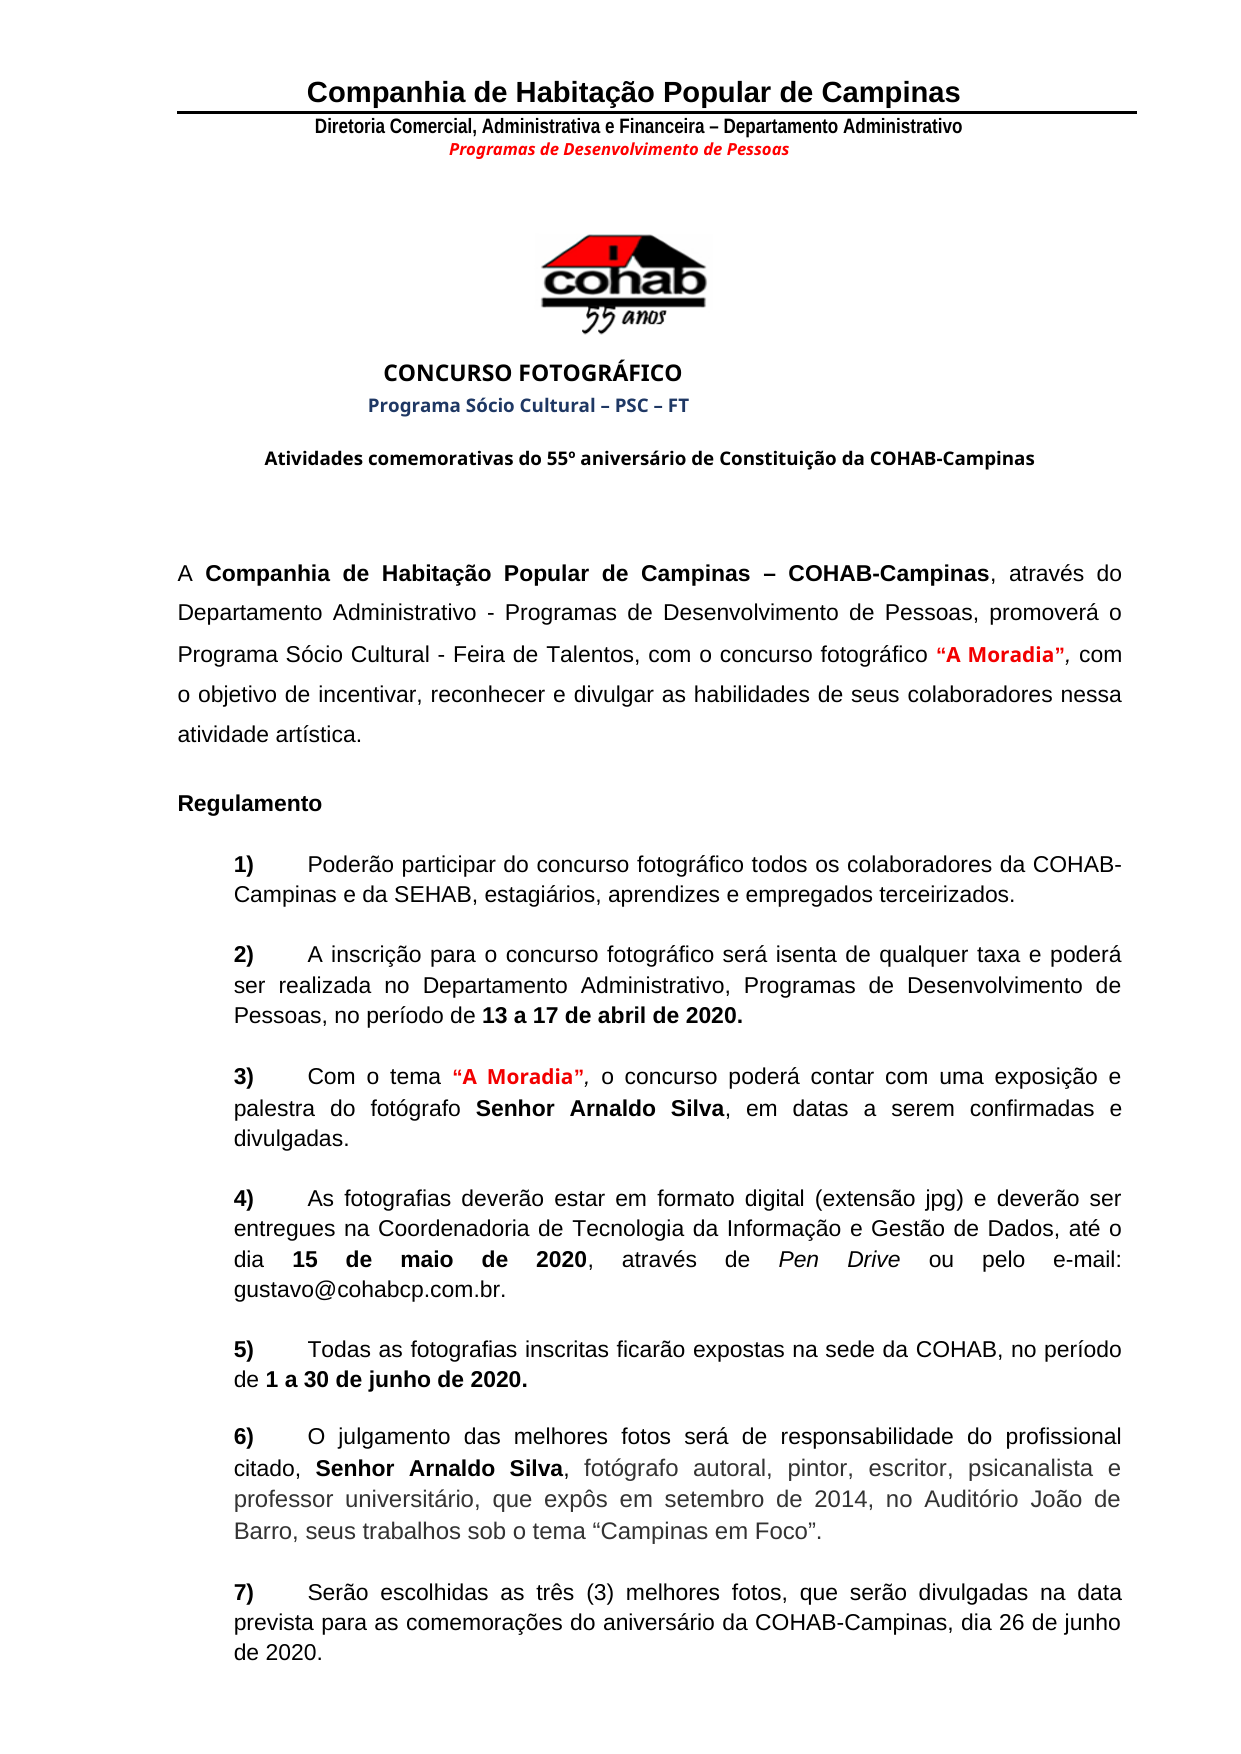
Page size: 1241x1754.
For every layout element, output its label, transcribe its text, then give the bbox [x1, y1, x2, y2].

text Programa Sócio Cultural – PSC – FT [177, 388, 1122, 419]
text CONCURSO FOTOGRÁFICO [177, 357, 1122, 388]
text A Companhia de Habitação Popular de Campinas – COHAB-Campinas, através do Departamento Administrativo - Programas de Desenvolvimento de Pessoas, promoverá o Programa Sócio Cultural - Feira de Talentos, com o concurso fotográfico “A Moradia”, com o objetivo de incentivar, reconhecer e divulgar as habilidades de seus colaboradores nessa atividade artística. [177, 560, 1122, 747]
list Serão escolhidas as três (3) melhores fotos, que serão divulgadas na data prevista para as comemorações do aniversário da COHAB-Campinas, dia 26 de junho de 2020. [233, 1579, 1122, 1665]
list As fotografias deverão estar em formato digital (extensão jpg) e deverão ser entregues na Coordenadoria de Tecnologia da Informação e Gestão de Dados, até o dia 15 de maio de 2020, através de Pen Drive ou pelo e-mail: gustavo@cohabcp.com.br. [233, 1185, 1122, 1302]
text Companhia de Habitação Popular de Campinas [177, 75, 1137, 111]
text Diretoria Comercial, Administrativa e Financeira – Departamento Administrativo [177, 114, 1063, 138]
list Com o tema “A Moradia”, o concurso poderá contar com uma exposição e palestra do fotógrafo Senhor Arnaldo Silva, em datas a serem confirmadas e divulgadas. [233, 1062, 1122, 1151]
table_header [514, 160, 726, 300]
text Regulamento [177, 790, 1122, 817]
list A inscrição para o concurso fotográfico será isenta de qualquer taxa e poderá ser realizada no Departamento Administrativo, Programas de Desenvolvimento de Pessoas, no período de 13 a 17 de abril de 2020. [233, 941, 1122, 1028]
text Programas de Desenvolvimento de Pessoas [177, 138, 1063, 160]
list Todas as fotografias inscritas ficarão expostas na sede da COHAB, no período de 1 a 30 de junho de 2020. [233, 1336, 1122, 1393]
text Atividades comemorativas do 55º aniversário de Constituição da COHAB-Campinas [177, 445, 1122, 471]
list Poderão participar do concurso fotográfico todos os colaboradores da COHAB-Campinas e da SEHAB, estagiários, aprendizes e empregados terceirizados. [233, 851, 1122, 907]
list O julgamento das melhores fotos será de responsabilidade do profissional citado, Senhor Arnaldo Silva, fotógrafo autoral, pintor, escritor, psicanalista e professor universitário, que expôs em setembro de 2014, no Auditório João de Barro, seus trabalhos sob o tema “Campinas em Foco”. [233, 1423, 1122, 1544]
